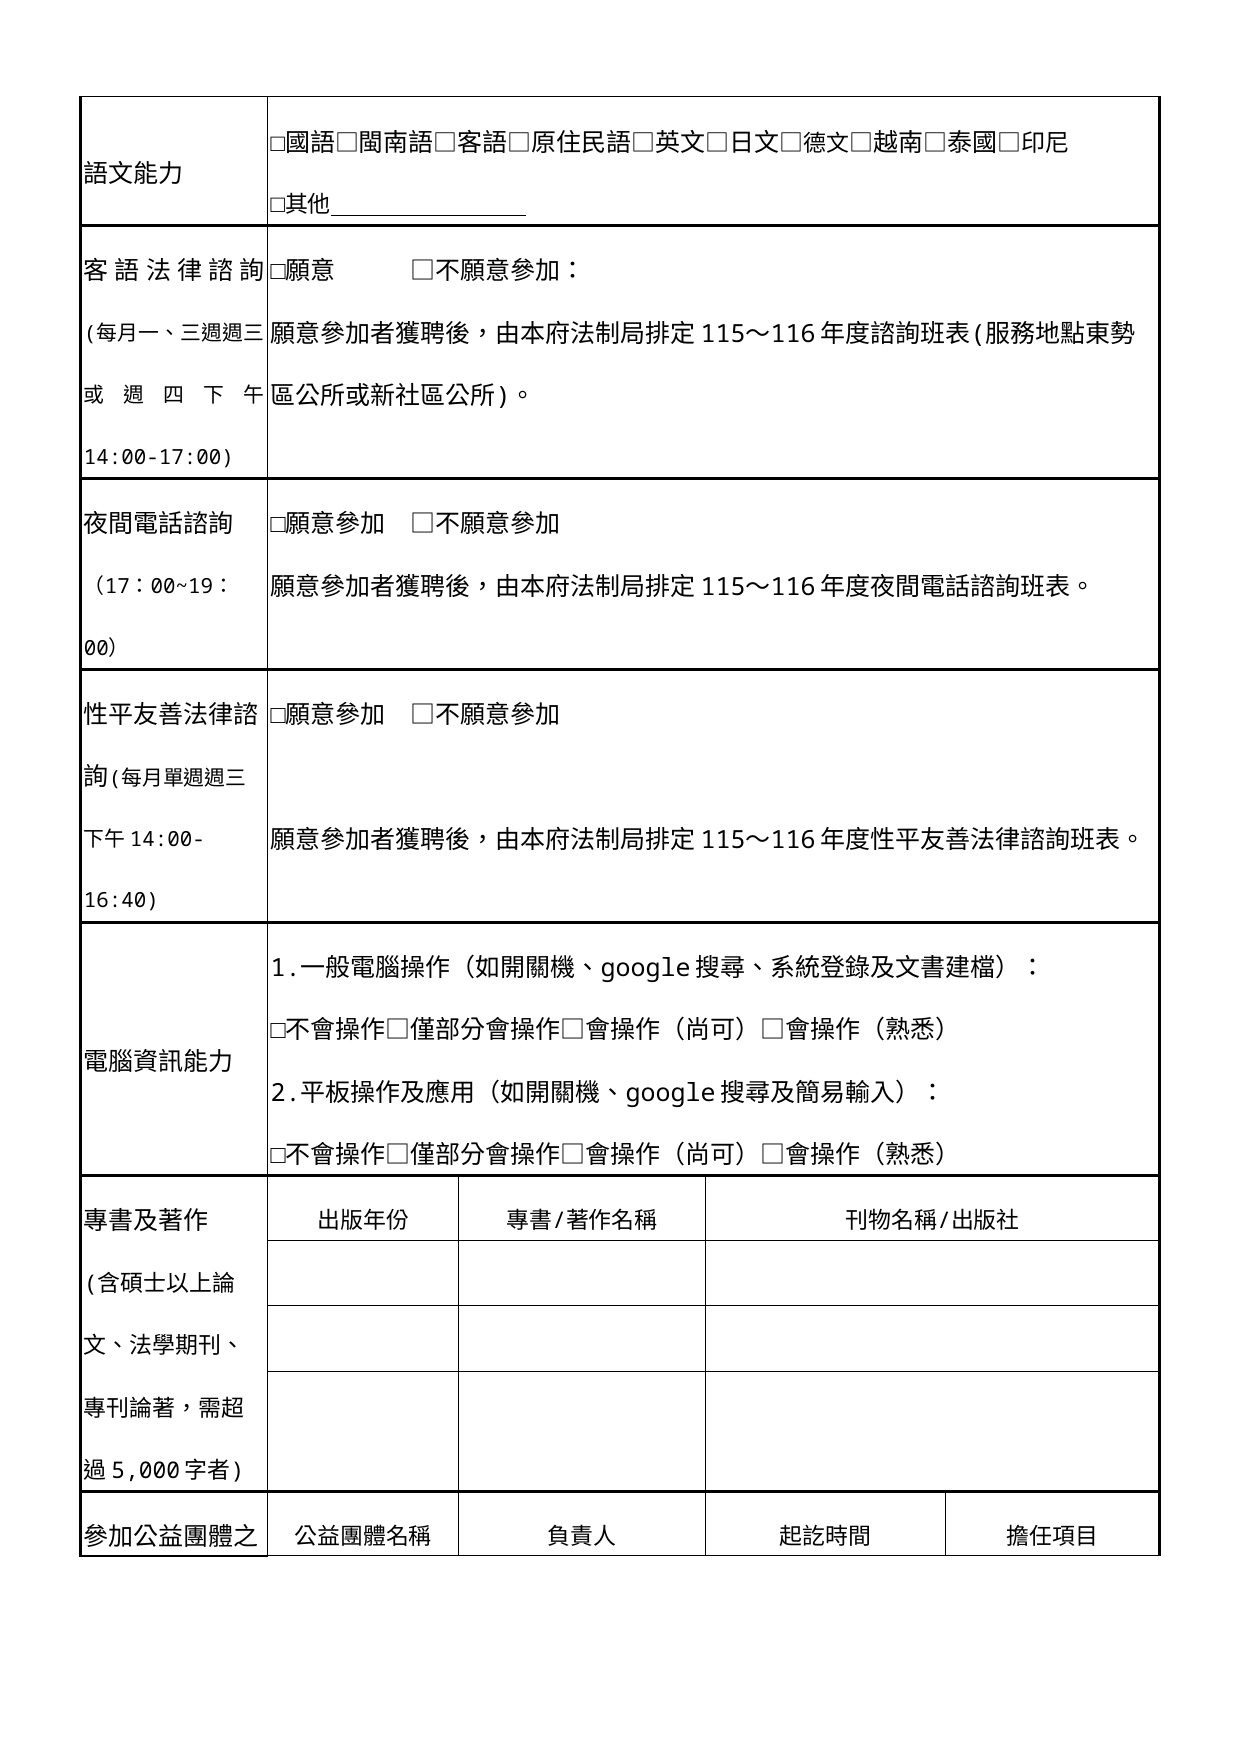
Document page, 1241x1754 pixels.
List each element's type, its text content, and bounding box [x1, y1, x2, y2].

table_cell □願意參加 □不願意參加 願意參加者獲聘後，由本府法制局排定115～116年度夜間電話諮詢班表。 [268, 480, 1158, 668]
table_cell 客語法律諮詢(每月一、三週週三或週四下午14:00-17:00) [82, 227, 267, 477]
table_cell 專書及著作 (含碩士以上論文、法學期刊、專刊論著，需超過5,000字者) [82, 1177, 267, 1489]
table_cell 夜間電話諮詢 （17：00~19：00） [82, 480, 267, 668]
table_cell 1.一般電腦操作（如開關機、google搜尋、系統登錄及文書建檔）： □不會操作□僅部分會操作□會操作（尚可）□會操作（熟悉） 2.平板操作及應用（如開關機、google搜尋及簡易輸入）： □不會操作□僅部分會操作□會操作（尚可）□會操作（熟悉） [268, 924, 1158, 1174]
table_cell 公益團體名稱 [268, 1493, 458, 1555]
table_cell 負責人 [459, 1493, 705, 1555]
table_cell □願意 □不願意參加： 願意參加者獲聘後，由本府法制局排定115～116年度諮詢班表(服務地點東勢區公所或新社區公所)。 [268, 227, 1158, 477]
table_cell [268, 1306, 458, 1371]
table_cell 刊物名稱/出版社 [706, 1177, 1158, 1239]
table_cell [459, 1306, 705, 1371]
table_cell [268, 1241, 458, 1305]
table_cell □國語□閩南語□客語□原住民語□英文□日文□德文□越南□泰國□印尼 □其他 [268, 97, 1158, 224]
table_cell [459, 1241, 705, 1305]
table_cell 起訖時間 [706, 1493, 945, 1555]
table_cell [706, 1372, 1158, 1489]
table_cell [706, 1241, 1158, 1305]
table_cell 出版年份 [268, 1177, 458, 1239]
table_cell 擔任項目 [946, 1493, 1158, 1555]
table_cell 性平友善法律諮詢(每月單週週三下午14:00-16:40) [82, 671, 267, 921]
table_cell [706, 1306, 1158, 1371]
table_cell [459, 1372, 705, 1489]
table_cell 電腦資訊能力 [82, 924, 267, 1174]
table_cell [268, 1372, 458, 1489]
table_cell 參加公益團體之 [82, 1493, 267, 1555]
table_cell 語文能力 [82, 97, 267, 224]
table_cell 專書/著作名稱 [459, 1177, 705, 1239]
table_cell □願意參加 □不願意參加 願意參加者獲聘後，由本府法制局排定115～116年度性平友善法律諮詢班表。 [268, 671, 1158, 921]
